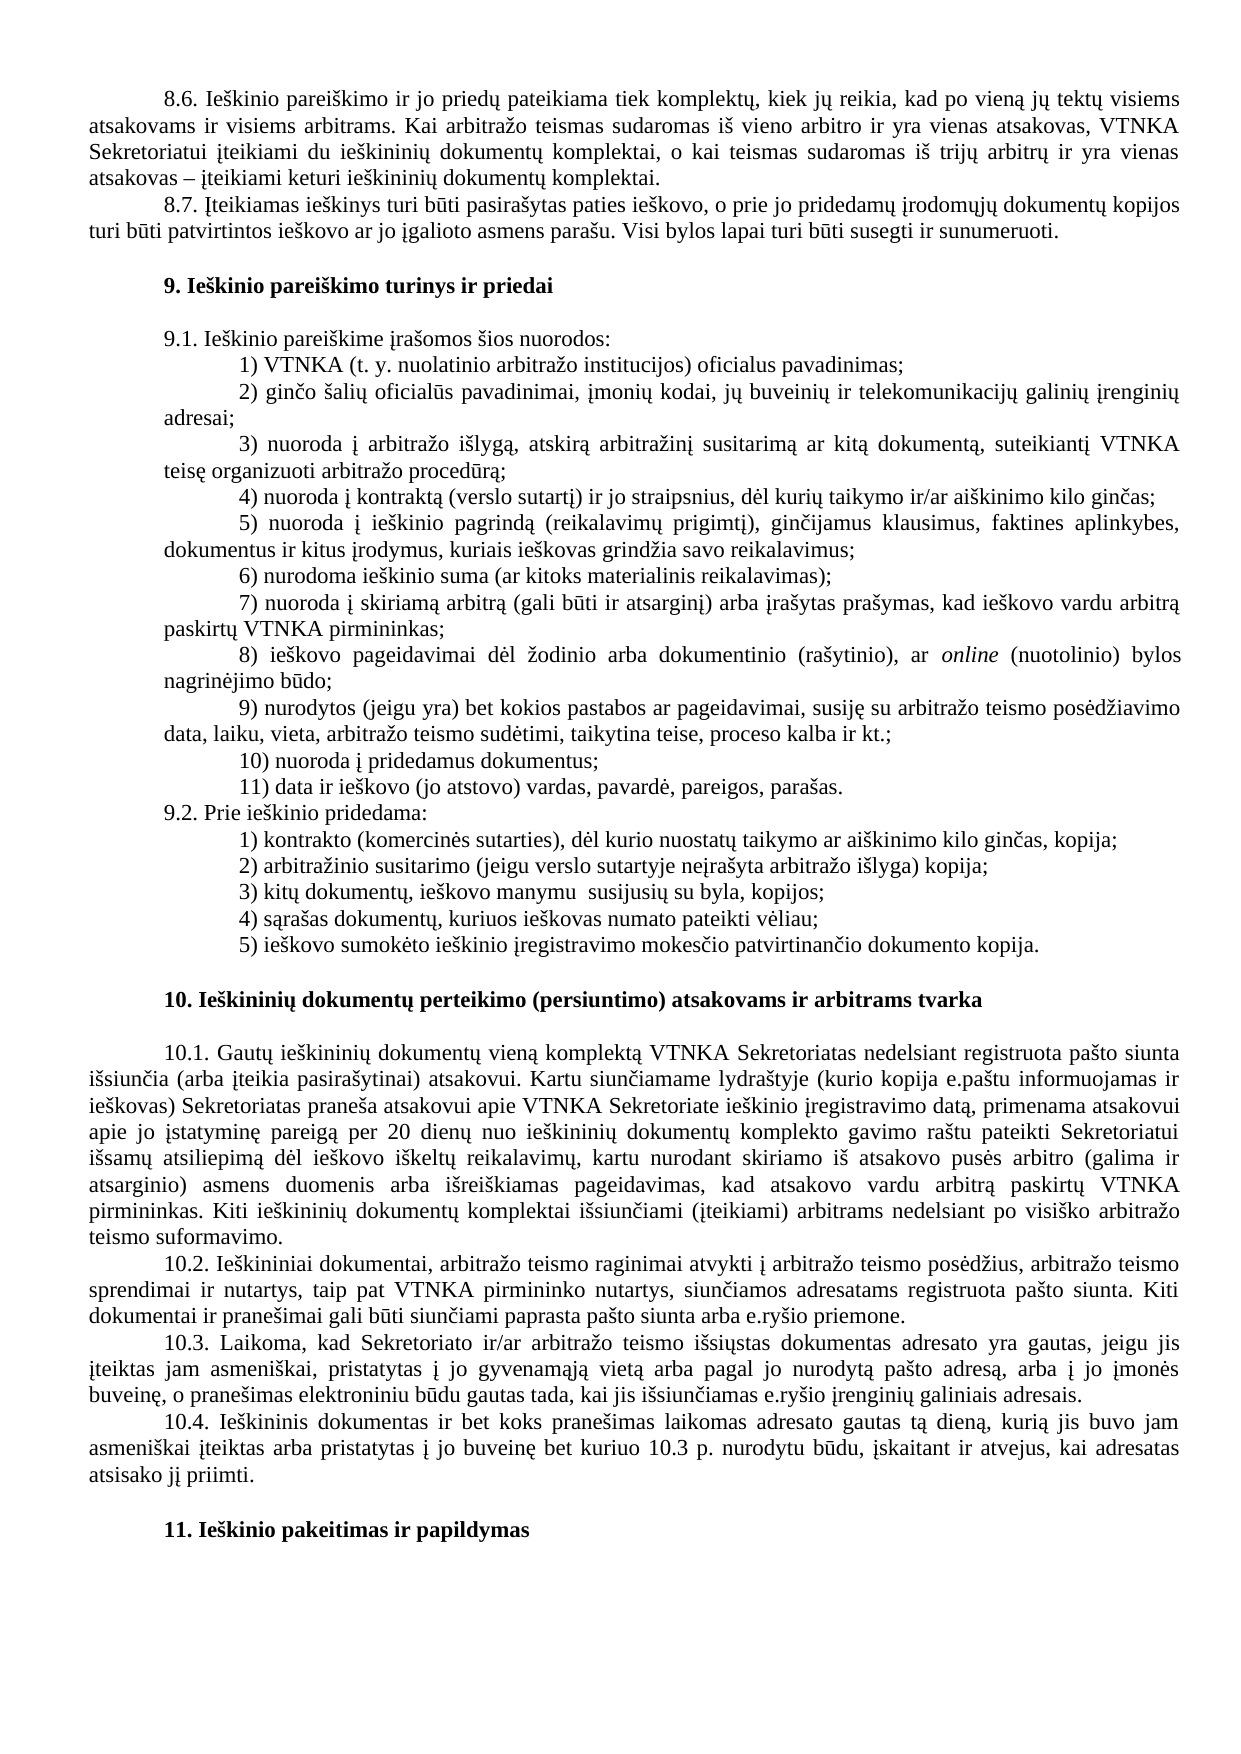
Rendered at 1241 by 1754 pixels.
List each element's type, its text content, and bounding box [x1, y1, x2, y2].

text 9.2. Prie ieškinio pridedama: [89, 799, 1181, 826]
text 4) sąrašas dokumentų, kuriuos ieškovas numato pateikti vėliau; [164, 905, 1181, 931]
text 10. Ieškininių dokumentų perteikimo (persiuntimo) atsakovams ir arbitrams tvarka [89, 986, 1181, 1013]
text 3) nuoroda į arbitražo išlygą, atskirą arbitražinį susitarimą ar kitą dokumentą, suteikiantį VTNKA teisę organizuoti arbitražo procedūrą; [164, 430, 1181, 483]
text 1) kontrakto (komercinės sutarties), dėl kurio nuostatų taikymo ar aiškinimo kilo ginčas, kopija; [164, 826, 1181, 852]
text 10.2. Ieškininiai dokumentai, arbitražo teismo raginimai atvykti į arbitražo teismo posėdžius, arbitražo teismo sprendimai ir nutartys, taip pat VTNKA pirmininko nutartys, siunčiamos adresatams registruota pašto siunta. Kiti dokumentai ir pranešimai gali būti siunčiami paprasta pašto siunta arba e.ryšio priemone. [89, 1250, 1181, 1329]
text 9) nurodytos (jeigu yra) bet kokios pastabos ar pageidavimai, susiję su arbitražo teismo posėdžiavimo data, laiku, vieta, arbitražo teismo sudėtimi, taikytina teise, proceso kalba ir kt.; [164, 694, 1181, 747]
text 2) arbitražinio susitarimo (jeigu verslo sutartyje neįrašyta arbitražo išlyga) kopija; [164, 852, 1181, 878]
text 11. Ieškinio pakeitimas ir papildymas [89, 1516, 1181, 1542]
text 10) nuoroda į pridedamus dokumentus; [164, 747, 1181, 773]
text 7) nuoroda į skiriamą arbitrą (gali būti ir atsarginį) arba įrašytas prašymas, kad ieškovo vardu arbitrą paskirtų VTNKA pirmininkas; [164, 588, 1181, 641]
text 10.4. Ieškininis dokumentas ir bet koks pranešimas laikomas adresato gautas tą dieną, kurią jis buvo jam asmeniškai įteiktas arba pristatytas į jo buveinę bet kuriuo 10.3 p. nurodytu būdu, įskaitant ir atvejus, kai adresatas atsisako jį priimti. [89, 1408, 1181, 1487]
text 8.7. Įteikiamas ieškinys turi būti pasirašytas paties ieškovo, o prie jo pridedamų įrodomųjų dokumentų kopijos turi būti patvirtintos ieškovo ar jo įgalioto asmens parašu. Visi bylos lapai turi būti susegti ir sunumeruoti. [89, 191, 1181, 243]
text 6) nurodoma ieškinio suma (ar kitoks materialinis reikalavimas); [164, 562, 1181, 588]
text 9.1. Ieškinio pareiškime įrašomos šios nuorodos: [89, 325, 1181, 351]
text 2) ginčo šalių oficialūs pavadinimai, įmonių kodai, jų buveinių ir telekomunikacijų galinių įrenginių adresai; [164, 378, 1181, 430]
text 1) VTNKA (t. y. nuolatinio arbitražo institucijos) oficialus pavadinimas; [164, 351, 1181, 378]
text 11) data ir ieškovo (jo atstovo) vardas, pavardė, pareigos, parašas. [164, 773, 1181, 799]
text 3) kitų dokumentų, ieškovo manymu susijusių su byla, kopijos; [164, 878, 1181, 905]
text 8.6. Ieškinio pareiškimo ir jo priedų pateikiama tiek komplektų, kiek jų reikia, kad po vieną jų tektų visiems atsakovams ir visiems arbitrams. Kai arbitražo teismas sudaromas iš vieno arbitro ir yra vienas atsakovas, VTNKA Sekretoriatui įteikiami du ieškininių dokumentų komplektai, o kai teismas sudaromas iš trijų arbitrų ir yra vienas atsakovas – įteikiami keturi ieškininių dokumentų komplektai. [89, 85, 1181, 191]
text 8) ieškovo pageidavimai dėl žodinio arba dokumentinio (rašytinio), ar online (nuotolinio) bylos nagrinėjimo būdo; [164, 641, 1181, 694]
text 9. Ieškinio pareiškimo turinys ir priedai [89, 272, 1181, 299]
text 5) nuoroda į ieškinio pagrindą (reikalavimų prigimtį), ginčijamus klausimus, faktines aplinkybes, dokumentus ir kitus įrodymus, kuriais ieškovas grindžia savo reikalavimus; [164, 509, 1181, 562]
text 4) nuoroda į kontraktą (verslo sutartį) ir jo straipsnius, dėl kurių taikymo ir/ar aiškinimo kilo ginčas; [164, 483, 1181, 509]
text 10.3. Laikoma, kad Sekretoriato ir/ar arbitražo teismo išsiųstas dokumentas adresato yra gautas, jeigu jis įteiktas jam asmeniškai, pristatytas į jo gyvenamąją vietą arba pagal jo nurodytą pašto adresą, arba į jo įmonės buveinę, o pranešimas elektroniniu būdu gautas tada, kai jis išsiunčiamas e.ryšio įrenginių galiniais adresais. [89, 1329, 1181, 1408]
text 5) ieškovo sumokėto ieškinio įregistravimo mokesčio patvirtinančio dokumento kopija. [164, 931, 1181, 957]
text 10.1. Gautų ieškininių dokumentų vieną komplektą VTNKA Sekretoriatas nedelsiant registruota pašto siunta išsiunčia (arba įteikia pasirašytinai) atsakovui. Kartu siunčiamame lydraštyje (kurio kopija e.paštu informuojamas ir ieškovas) Sekretoriatas praneša atsakovui apie VTNKA Sekretoriate ieškinio įregistravimo datą, primenama atsakovui apie jo įstatyminę pareigą per 20 dienų nuo ieškininių dokumentų komplekto gavimo raštu pateikti Sekretoriatui išsamų atsiliepimą dėl ieškovo iškeltų reikalavimų, kartu nurodant skiriamo iš atsakovo pusės arbitro (galima ir atsarginio) asmens duomenis arba išreiškiamas pageidavimas, kad atsakovo vardu arbitrą paskirtų VTNKA pirmininkas. Kiti ieškininių dokumentų komplektai išsiunčiami (įteikiami) arbitrams nedelsiant po visiško arbitražo teismo suformavimo. [89, 1039, 1181, 1250]
